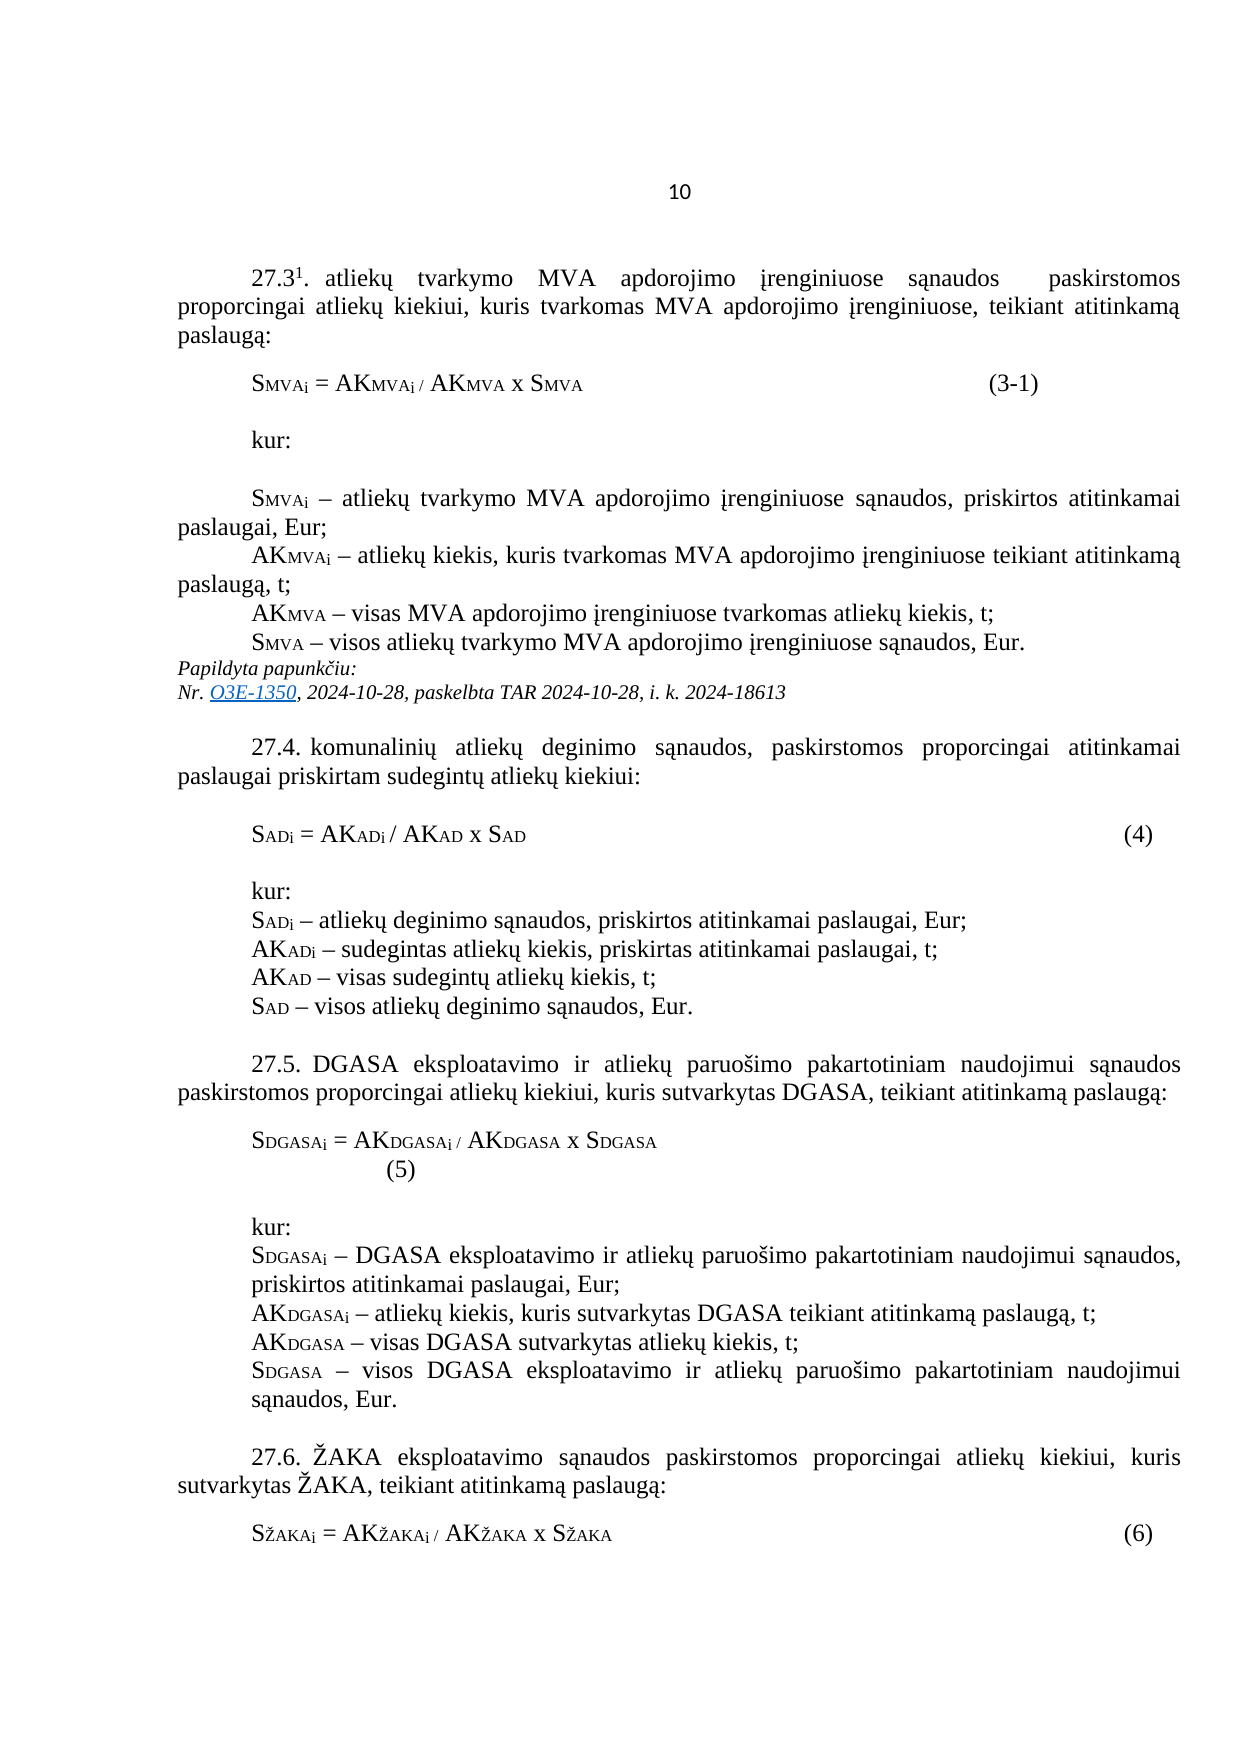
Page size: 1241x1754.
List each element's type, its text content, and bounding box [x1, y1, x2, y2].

text kur: [177, 426, 1191, 454]
text 27.5. DGASA eksploatavimo ir atliekų paruošimo pakartotiniam naudojimui sąnaudos paskirstomos proporcingai atliekų kiekiui, kuris sutvarkytas DGASA, teikiant atitinkamą paslaugą: [177, 1049, 1181, 1106]
text SDGASAi = AKDGASAi / AKDGASA x SDGASA (5) [251, 1125, 1191, 1183]
text kur: [251, 1212, 1191, 1240]
text SŽAKAi = AKŽAKAi / AKŽAKA x SŽAKA (6) [177, 1518, 1191, 1547]
text Nr. O3E-1350, 2024-10-28, paskelbta TAR 2024-10-28, i. k. 2024-18613 [177, 680, 1181, 704]
text SDGASAi – DGASA eksploatavimo ir atliekų paruošimo pakartotiniam naudojimui sąnaudos, priskirtos atitinkamai paslaugai, Eur; [251, 1240, 1181, 1298]
text SAD – visos atliekų deginimo sąnaudos, Eur. [177, 991, 1181, 1020]
text 27.6. ŽAKA eksploatavimo sąnaudos paskirstomos proporcingai atliekų kiekiui, kuris sutvarkytas ŽAKA, teikiant atitinkamą paslaugą: [177, 1442, 1181, 1499]
text SMVAi – atliekų tvarkymo MVA apdorojimo įrenginiuose sąnaudos, priskirtos atitinkamai paslaugai, Eur; [177, 483, 1181, 541]
text SMVAi = AKMVAi / AKMVA x SMVA (3-1) [177, 368, 1191, 397]
text AKMVA – visas MVA apdorojimo įrenginiuose tvarkomas atliekų kiekis, t; [177, 598, 1181, 627]
text AKAD – visas sudegintų atliekų kiekis, t; [177, 962, 1181, 991]
text kur: [177, 876, 1191, 905]
text AKDGASAi – atliekų kiekis, kuris sutvarkytas DGASA teikiant atitinkamą paslaugą, t; [251, 1298, 1181, 1327]
text SDGASA – visos DGASA eksploatavimo ir atliekų paruošimo pakartotiniam naudojimui sąnaudos, Eur. [251, 1355, 1181, 1413]
text 27.4. komunalinių atliekų deginimo sąnaudos, paskirstomos proporcingai atitinkamai paslaugai priskirtam sudegintų atliekų kiekiui: [177, 732, 1181, 790]
text SMVA – visos atliekų tvarkymo MVA apdorojimo įrenginiuose sąnaudos, Eur. [177, 627, 1181, 656]
text SADi = AKADi / AKAD x SAD (4) [177, 819, 1191, 847]
text AKMVAi – atliekų kiekis, kuris tvarkomas MVA apdorojimo įrenginiuose teikiant atitinkamą paslaugą, t; [177, 541, 1181, 598]
text SADi – atliekų deginimo sąnaudos, priskirtos atitinkamai paslaugai, Eur; [177, 905, 1181, 934]
text AKADi – sudegintas atliekų kiekis, priskirtas atitinkamai paslaugai, t; [177, 934, 1181, 962]
text 27.31. atliekų tvarkymo MVA apdorojimo įrenginiuose sąnaudos paskirstomos proporcingai atliekų kiekiui, kuris tvarkomas MVA apdorojimo įrenginiuose, teikiant atitinkamą paslaugą: [177, 263, 1181, 349]
text AKDGASA – visas DGASA sutvarkytas atliekų kiekis, t; [251, 1327, 1181, 1355]
text Papildyta papunkčiu: [177, 656, 1181, 680]
